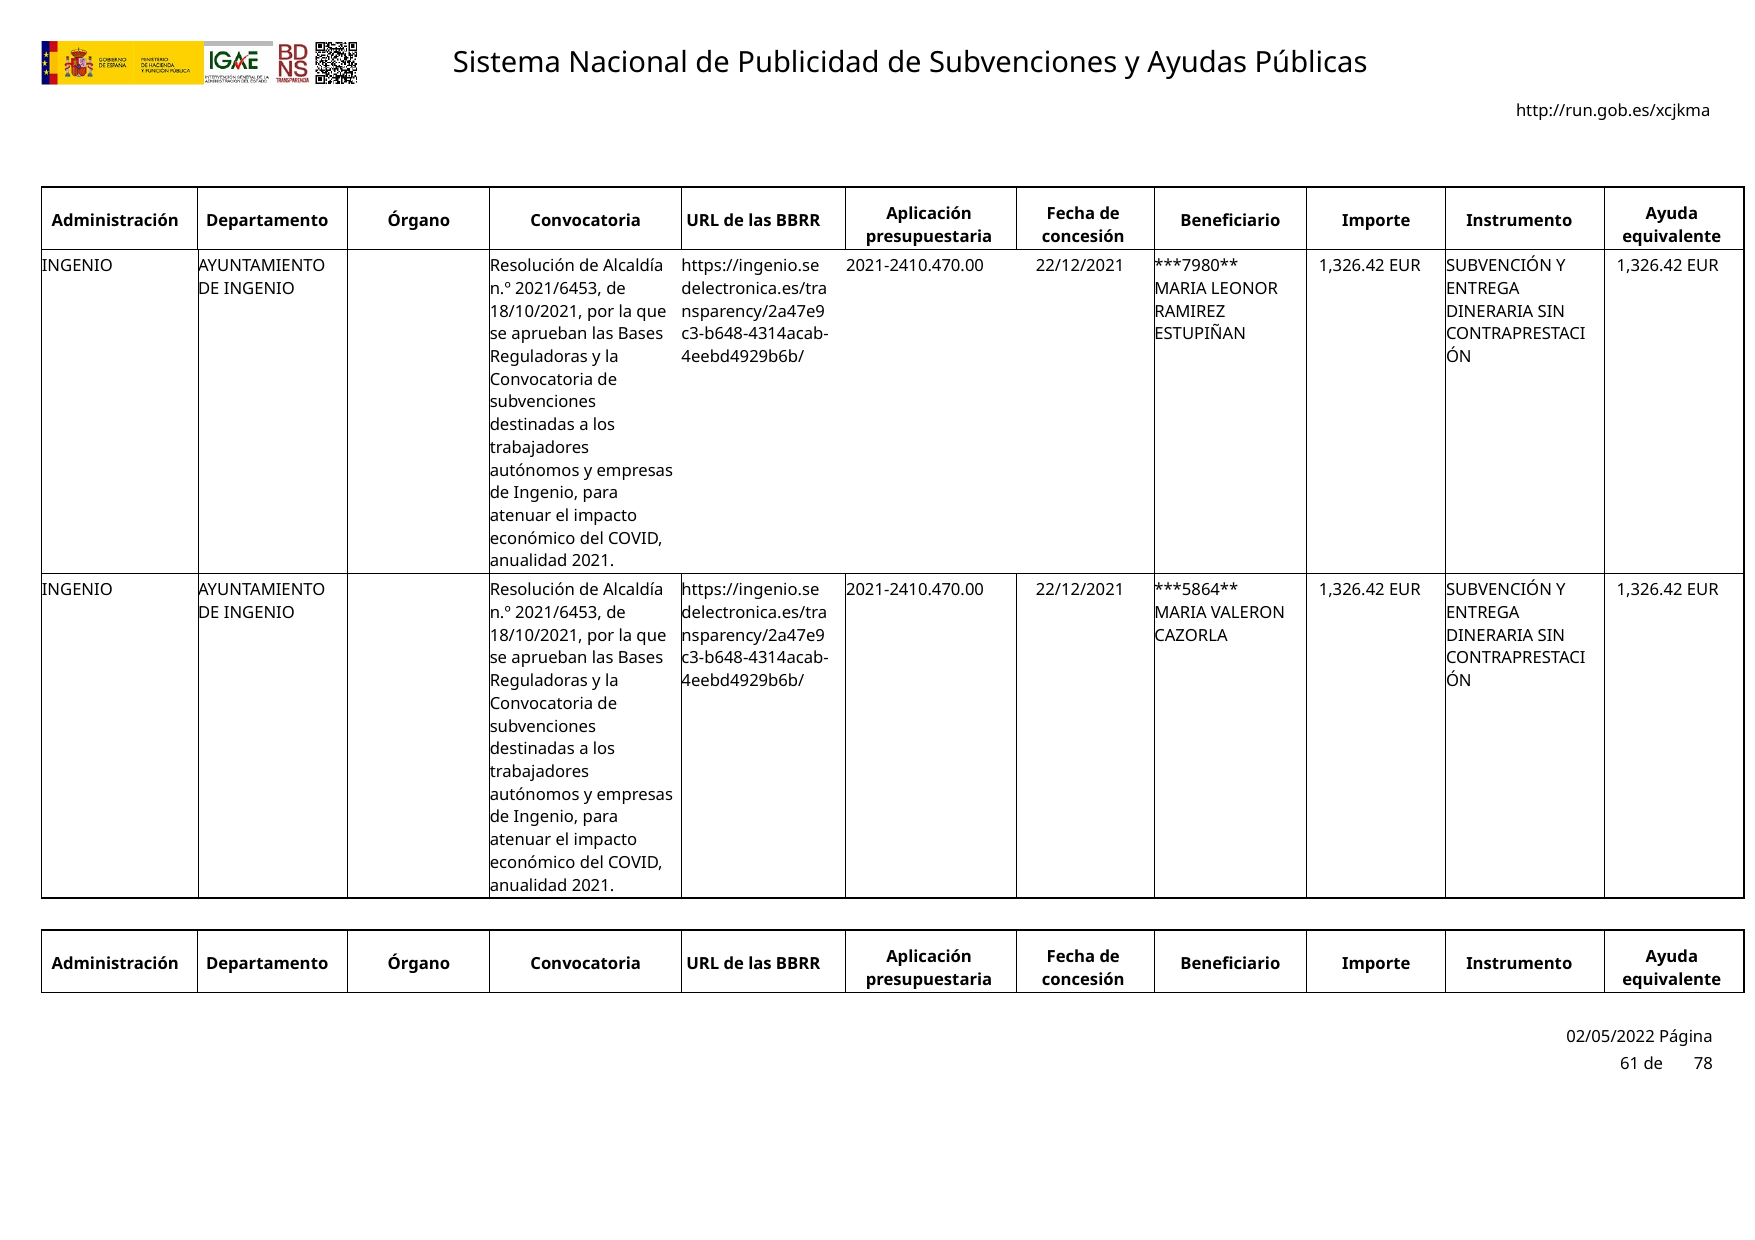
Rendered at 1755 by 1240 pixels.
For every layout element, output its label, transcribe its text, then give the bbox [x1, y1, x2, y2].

table_header URL de las BBRR [682, 931, 845, 992]
table_header Importe [1307, 931, 1445, 992]
table_header Aplicación presupuestaria [846, 931, 1016, 992]
table_cell https://ingenio.se delectronica.es/tra nsparency/2a47e9 c3-b648-4314acab- 4eebd4929b6b/ [681, 250, 846, 573]
table_header Aplicación presupuestaria [846, 188, 1016, 249]
table_cell Resolución de Alcaldía n.º 2021/6453, de 18/10/2021, por la que se aprueban las Bases Reguladoras y la Convocatoria de subvenciones destinadas a los trabajadores autónomos y empresas de Ingenio, para atenuar el impacto económico del COVID, anualidad 2021. [490, 250, 681, 573]
table_cell 1,326.42 EUR [1307, 250, 1445, 573]
table_header Órgano [348, 931, 489, 992]
table_header Beneficiario [1155, 931, 1306, 992]
table_header Convocatoria [490, 931, 681, 992]
table_header Órgano [348, 188, 489, 249]
table_cell 1,326.42 EUR [1605, 250, 1743, 573]
table_cell 2021-2410.470.00 [846, 574, 1016, 897]
table_cell ***5864** MARIA VALERON CAZORLA [1155, 574, 1306, 897]
table_header Beneficiario [1155, 188, 1306, 249]
table_header Ayuda equivalente [1605, 188, 1743, 249]
table_header URL de las BBRR [682, 188, 845, 249]
table_cell SUBVENCIÓN Y ENTREGA DINERARIA SIN CONTRAPRESTACI ÓN [1446, 250, 1604, 573]
table_cell https://ingenio.se delectronica.es/tra nsparency/2a47e9 c3-b648-4314acab- 4eebd4929b6b/ [682, 574, 845, 897]
table_header Departamento [198, 931, 347, 992]
table_cell INGENIO [42, 250, 198, 573]
table_cell SUBVENCIÓN Y ENTREGA DINERARIA SIN CONTRAPRESTACI ÓN [1446, 574, 1604, 897]
table_cell INGENIO [42, 574, 198, 897]
table_cell Resolución de Alcaldía n.º 2021/6453, de 18/10/2021, por la que se aprueban las Bases Reguladoras y la Convocatoria de subvenciones destinadas a los trabajadores autónomos y empresas de Ingenio, para atenuar el impacto económico del COVID, anualidad 2021. [490, 574, 681, 897]
table_cell 22/12/2021 [1017, 250, 1154, 573]
table_header Instrumento [1446, 931, 1604, 992]
table_header Instrumento [1446, 188, 1604, 249]
table_cell AYUNTAMIENTO DE INGENIO [199, 574, 347, 897]
table_cell AYUNTAMIENTO DE INGENIO [199, 250, 347, 573]
table_header Convocatoria [490, 188, 681, 249]
table_header Administración [42, 188, 197, 249]
table_cell ***7980** MARIA LEONOR RAMIREZ ESTUPIÑAN [1155, 250, 1306, 573]
table_header Fecha de concesión [1017, 188, 1154, 249]
table_cell 1,326.42 EUR [1307, 574, 1445, 897]
table_cell 1,326.42 EUR [1605, 574, 1743, 897]
table_header Fecha de concesión [1017, 931, 1154, 992]
table_cell [348, 574, 489, 897]
table_header Departamento [198, 188, 347, 249]
table_cell 22/12/2021 [1017, 574, 1154, 897]
table_cell 2021-2410.470.00 [846, 250, 1017, 573]
table_cell [348, 250, 489, 573]
table_header Ayuda equivalente [1605, 931, 1743, 992]
table_header Importe [1307, 188, 1445, 249]
table_header Administración [42, 931, 197, 992]
